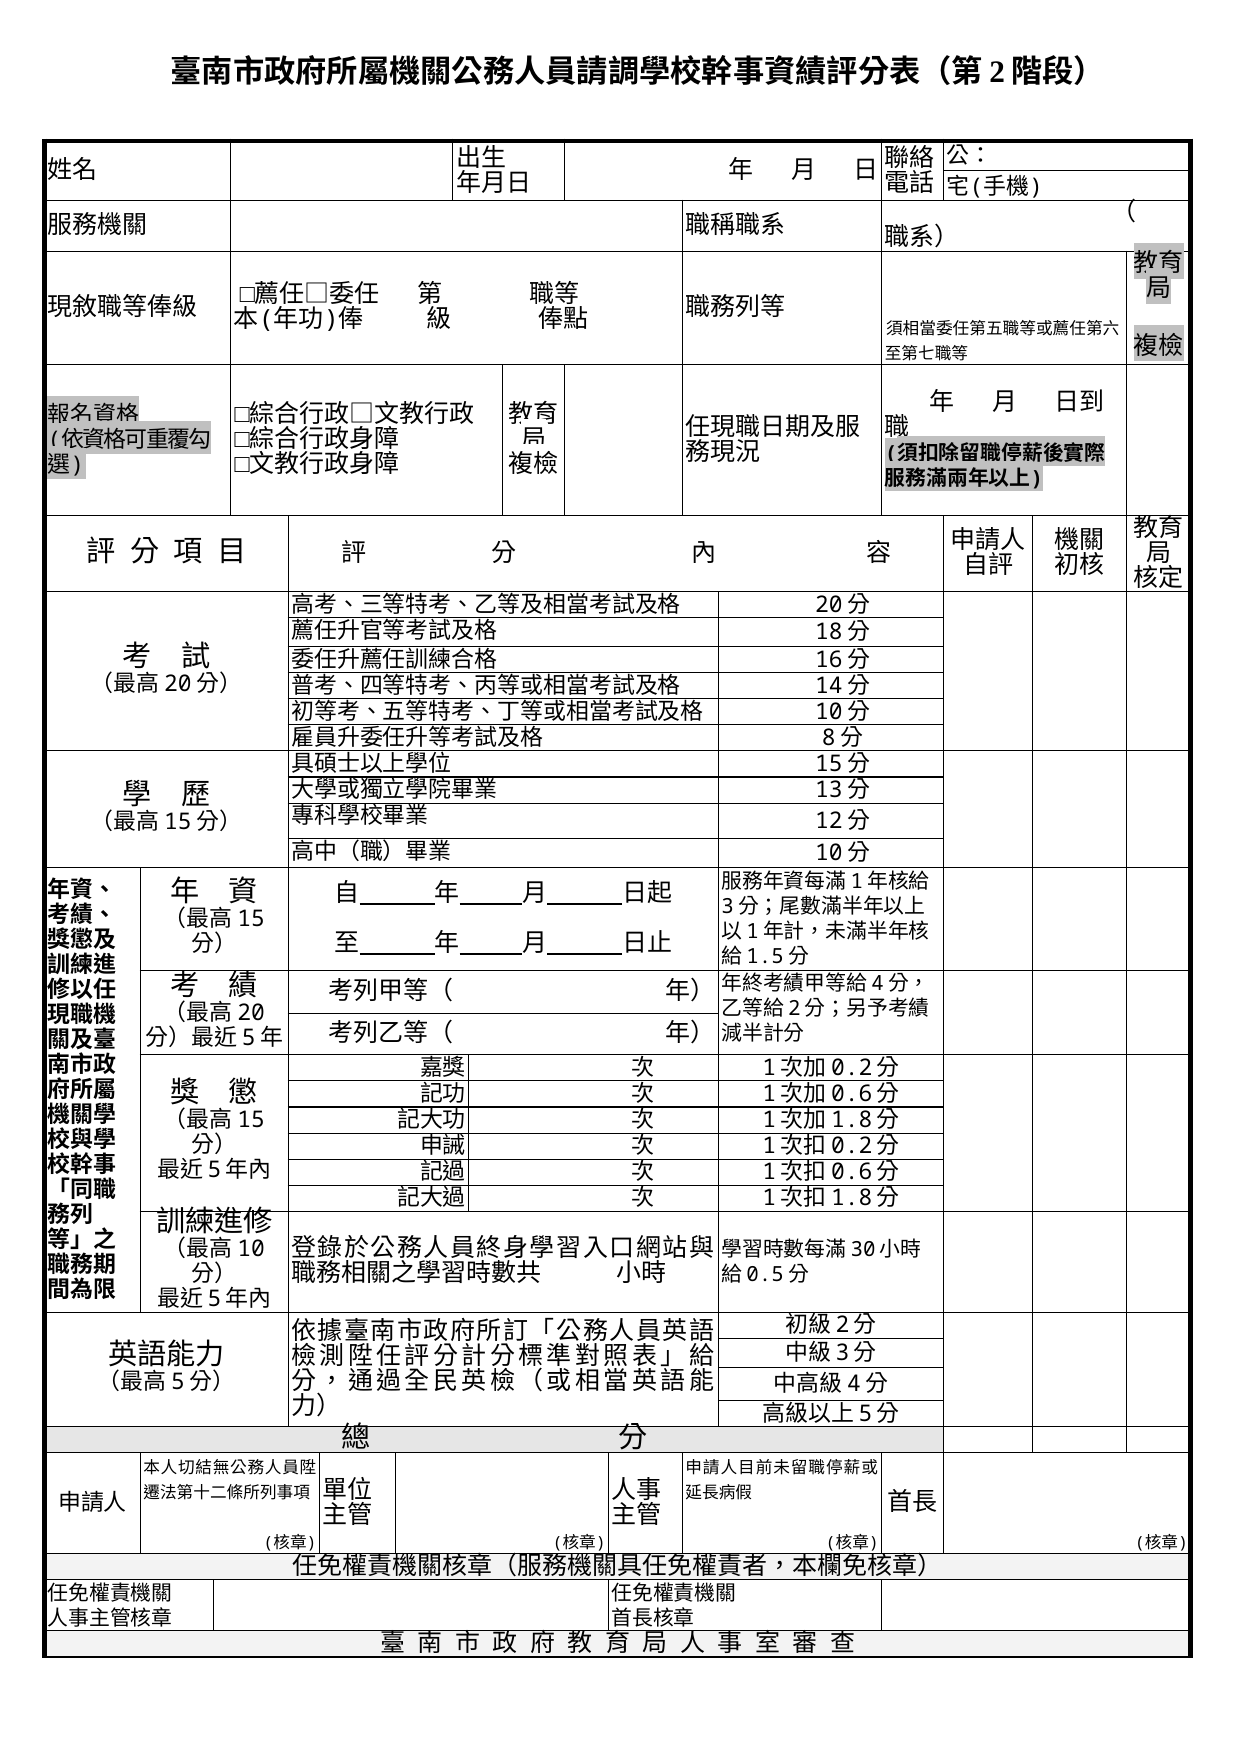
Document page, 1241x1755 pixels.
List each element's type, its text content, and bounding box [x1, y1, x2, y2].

table_cell （ 職系） [882, 201, 1188, 251]
table_cell [1033, 868, 1126, 969]
table_cell 15分 [719, 751, 943, 776]
table_cell 報名資格 (依資格可重覆勾選) [47, 365, 230, 515]
table_cell [944, 1055, 1032, 1211]
table_header 出生 年月日 [453, 143, 564, 199]
table_cell 評 分 內 容 [289, 516, 943, 591]
table_cell [1127, 1313, 1188, 1426]
table_cell [1127, 365, 1188, 515]
table_cell 總 分 [47, 1427, 943, 1452]
table_cell 教育局 複檢 [503, 365, 564, 515]
table_cell 任免權責機關 首長核章 [609, 1580, 881, 1630]
table_cell 職務列等 [683, 252, 881, 364]
table_cell 次 [469, 1081, 718, 1106]
table_cell 申誡 [289, 1134, 468, 1158]
table_cell 大學或獨立學院畢業 [289, 778, 718, 802]
table_cell 年資、考績、獎懲及訓練進修以任現職機關及臺南市政府所屬機關學校與學校幹事「同職務列等」之職務期間為限 [47, 868, 140, 1312]
table_cell 專科學校畢業 [289, 804, 718, 838]
table_cell [944, 868, 1032, 969]
table_cell 服務年資每滿1年核給3分；尾數滿半年以上以1年計，未滿半年核給1.5分 [719, 868, 943, 969]
table_cell 服務機關 [47, 201, 230, 251]
table_header 聯絡電話 [882, 143, 943, 199]
table_cell 記大過 [289, 1186, 468, 1211]
table_cell [1127, 868, 1188, 969]
table_cell [1033, 1055, 1126, 1211]
table_cell [1127, 1427, 1188, 1452]
table_cell (核章) [944, 1453, 1188, 1553]
table_cell 學習時數每滿30小時給0.5分 [719, 1212, 943, 1312]
table_cell [944, 1313, 1032, 1426]
table_cell 高考、三等特考、乙等及相當考試及格 [289, 592, 718, 617]
table_cell 高中（職）畢業 [289, 839, 718, 867]
table_cell 次 [469, 1134, 718, 1158]
table_cell 20分 [719, 592, 943, 617]
table_cell 機關 初核 [1033, 516, 1126, 591]
table_cell 評 分 項 目 [47, 516, 288, 591]
table_cell 年 月 日到職 (須扣除留職停薪後實際 服務滿兩年以上) [882, 365, 1126, 515]
table_cell [1033, 1313, 1126, 1426]
table_cell 記功 [289, 1081, 468, 1106]
table_cell 依據臺南市政府所訂「公務人員英語檢測陞任評分計分標準對照表」給分，通過全民英檢（或相當英語能力） [289, 1313, 718, 1426]
table_cell 訓練進修 （最高10分） 最近5年內 [141, 1212, 288, 1312]
table_cell 年 資 （最高15分） [141, 868, 288, 969]
table_cell 高級以上5分 [719, 1401, 943, 1426]
table_cell 雇員升委任升等考試及格 [289, 725, 718, 750]
table_cell 10分 [719, 699, 943, 724]
table_cell 本人切結無公務人員陞遷法第十二條所列事項 (核章) [141, 1453, 319, 1553]
table_cell 1次扣1.8分 [719, 1186, 943, 1211]
table_cell [1127, 592, 1188, 750]
table_cell [1127, 1055, 1188, 1211]
table_cell 單位主管 [320, 1453, 395, 1553]
table_header 年 月 日 [565, 143, 881, 199]
table_cell 嘉獎 [289, 1055, 468, 1080]
table_cell 申請人目前未留職停薪或延長病假 (核章) [683, 1453, 881, 1553]
table_cell 記大功 [289, 1108, 468, 1132]
table_cell 8分 [719, 725, 943, 750]
table_cell [1127, 971, 1188, 1054]
table_cell 普考、四等特考、丙等或相當考試及格 [289, 673, 718, 698]
table_cell 申請人 自評 [944, 516, 1032, 591]
table_cell [944, 1212, 1032, 1312]
table_cell (核章) [396, 1453, 608, 1553]
table_cell 具碩士以上學位 [289, 751, 718, 776]
table_cell 任免權責機關核章（服務機關具任免權責者，本欄免核章） [47, 1554, 1188, 1579]
table_cell 獎 懲 （最高15分） 最近5年內 [141, 1055, 288, 1211]
table_cell □薦任□委任 第 職等 本(年功)俸 級 俸點 [231, 252, 682, 364]
table_cell 中高級4分 [719, 1368, 943, 1400]
table_cell [944, 751, 1032, 867]
table_header 公： [944, 143, 1188, 170]
table_cell 委任升薦任訓練合格 [289, 647, 718, 672]
table_cell 考 試 （最高20分） [47, 592, 288, 750]
table_cell [944, 971, 1032, 1054]
table_cell [944, 1427, 1032, 1452]
table_cell [944, 592, 1032, 750]
table_cell 申請人 [47, 1453, 140, 1553]
table_cell 10分 [719, 839, 943, 867]
table_cell 1次加0.2分 [719, 1055, 943, 1080]
table_cell [1127, 751, 1188, 867]
table_cell [1033, 1212, 1126, 1312]
table_cell [231, 201, 682, 251]
table_cell 考 績 （最高20分）最近5年 [141, 971, 288, 1054]
table_cell 人事主管 [609, 1453, 682, 1553]
table_cell 須相當委任第五職等或薦任第六至第七職等 [882, 252, 1126, 364]
table_cell 薦任升官等考試及格 [289, 618, 718, 646]
table_cell 次 [469, 1108, 718, 1132]
table_cell 英語能力 （最高5分） [47, 1313, 288, 1426]
table_cell 1次加1.8分 [719, 1108, 943, 1132]
table_cell 年終考績甲等給4分，乙等給2分；另予考績減半計分 [719, 971, 943, 1054]
table_cell [565, 365, 682, 515]
table_cell 14分 [719, 673, 943, 698]
table_cell 記過 [289, 1160, 468, 1184]
text 臺南市政府所屬機關公務人員請調學校幹事資績評分表（第2階段） [118, 46, 1157, 91]
table_cell 1次扣0.6分 [719, 1160, 943, 1184]
table_cell □綜合行政□文教行政 □綜合行政身障 □文教行政身障 [231, 365, 502, 515]
table_cell [1033, 751, 1126, 867]
table_cell 任免權責機關 人事主管核章 [47, 1580, 213, 1630]
table_cell 1次扣0.2分 [719, 1134, 943, 1158]
table_cell 16分 [719, 647, 943, 672]
table_cell 學 歷 （最高15分） [47, 751, 288, 867]
table_cell 登錄於公務人員終身學習入口網站與職務相關之學習時數共 小時 [289, 1212, 718, 1312]
table_cell 中級3分 [719, 1339, 943, 1367]
table_cell [214, 1580, 608, 1630]
table_cell 考列甲等（ 年） [289, 971, 718, 1013]
table_cell 初等考、五等特考、丁等或相當考試及格 [289, 699, 718, 724]
table_cell 臺 南 市 政 府 教 育 局 人 事 室 審 查 [47, 1631, 1188, 1656]
table_cell [1033, 1427, 1126, 1452]
table_cell 職稱職系 [683, 201, 881, 251]
table_cell 18分 [719, 618, 943, 646]
table_cell 1次加0.6分 [719, 1081, 943, 1106]
table_cell 次 [469, 1055, 718, 1080]
table_cell [1033, 971, 1126, 1054]
table_cell [882, 1580, 1188, 1630]
table_cell [1033, 592, 1126, 750]
table_cell 任現職日期及服務現況 [683, 365, 881, 515]
table_header 姓名 [47, 143, 230, 199]
table_cell [1127, 1212, 1188, 1312]
table_header [231, 143, 452, 199]
table_cell 宅(手機) [944, 171, 1188, 199]
table_cell 13分 [719, 778, 943, 802]
table_cell 現敘職等俸級 [47, 252, 230, 364]
table_cell 教育局 核定 [1127, 516, 1188, 591]
table_cell 初級2分 [719, 1313, 943, 1338]
table_cell 次 [469, 1186, 718, 1211]
table_cell 考列乙等（ 年） [289, 1014, 718, 1054]
table_cell 12分 [719, 804, 943, 838]
table_cell 教育局 複檢 [1127, 252, 1188, 364]
table_cell 首長 [882, 1453, 943, 1553]
table_cell 次 [469, 1160, 718, 1184]
table_cell 自 年 月 日起 至 年 月 日止 [289, 868, 718, 969]
